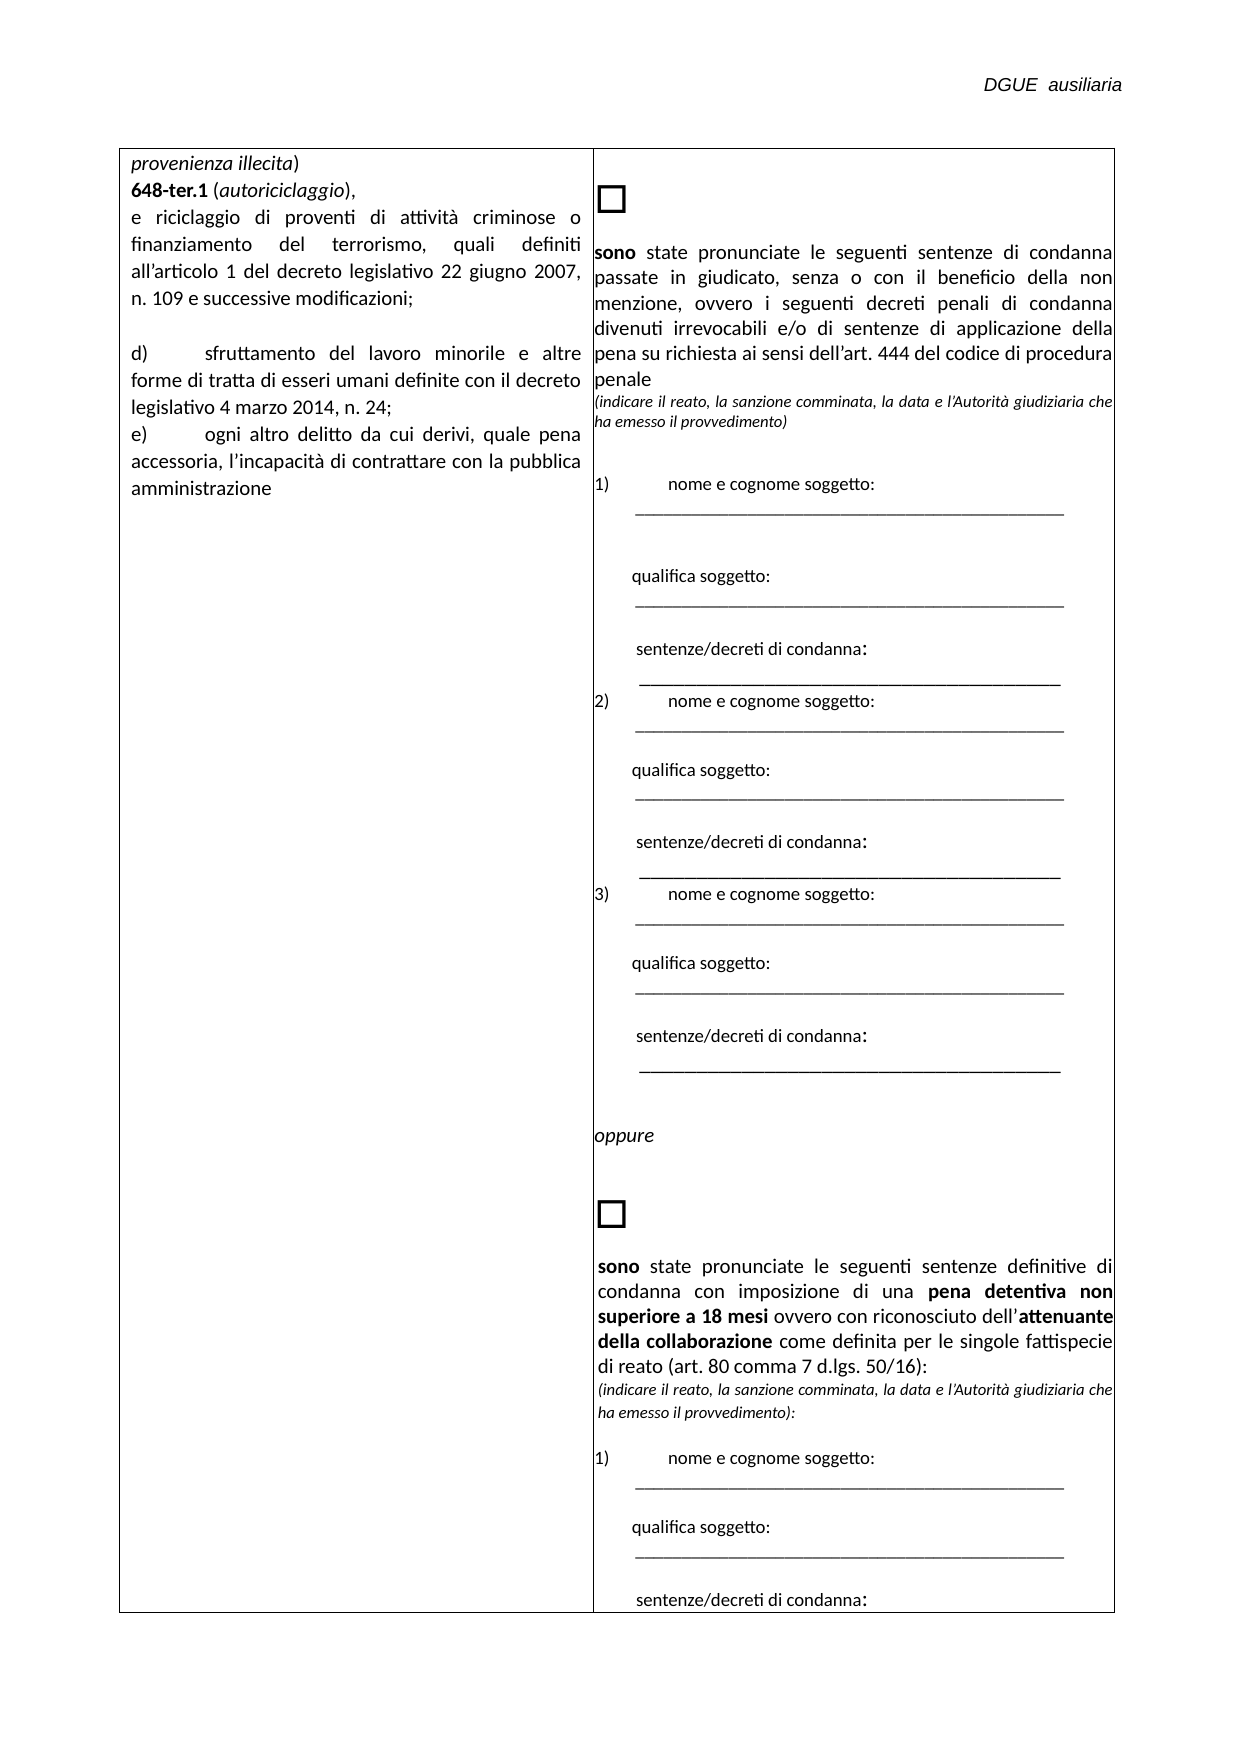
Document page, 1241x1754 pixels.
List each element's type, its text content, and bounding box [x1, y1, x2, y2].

table_cell provenienza illecita) 648-ter.1 (autoriciclaggio), e riciclaggio di proventi di attività criminose o finanziamento del terrorismo, quali definiti all’articolo 1 del decreto legislativo 22 giugno 2007, n. 109 e successive modificazioni; sfruttamento del lavoro minorile e altre forme di tratta di esseri umani definite con il decreto legislativo 4 marzo 2014, n. 24; ogni altro delitto da cui derivi, quale pena accessoria, l’incapacità di contrattare con la pubblica amministrazione [120, 149, 593, 1612]
table_cell □ sono state pronunciate le seguenti sentenze di condanna passate in giudicato, senza o con il beneficio della non menzione, ovvero i seguenti decreti penali di condanna divenuti irrevocabili e/o di sentenze di applicazione della pena su richiesta ai sensi dell’art. 444 del codice di procedura penale (indicare il reato, la sanzione comminata, la data e l’Autorità giudiziaria che ha emesso il provvedimento) nome e cognome soggetto: ______________________________________________ qualifica soggetto: ______________________________________________ sentenze/decreti di condanna: _____________________________________ nome e cognome soggetto: ______________________________________________ qualifica soggetto: ______________________________________________ sentenze/decreti di condanna: _____________________________________ nome e cognome soggetto: ______________________________________________ qualifica soggetto: ______________________________________________ sentenze/decreti di condanna: _____________________________________ oppure □ sono state pronunciate le seguenti sentenze definitive di condanna con imposizione di una pena detentiva non superiore a 18 mesi ovvero con riconosciuto dell’attenuante della collaborazione come definita per le singole fattispecie di reato (art. 80 comma 7 d.lgs. 50/16): (indicare il reato, la sanzione comminata, la data e l’Autorità giudiziaria che ha emesso il provvedimento): nome e cognome soggetto: ______________________________________________ qualifica soggetto: ______________________________________________ sentenze/decreti di condanna: [594, 149, 1114, 1612]
